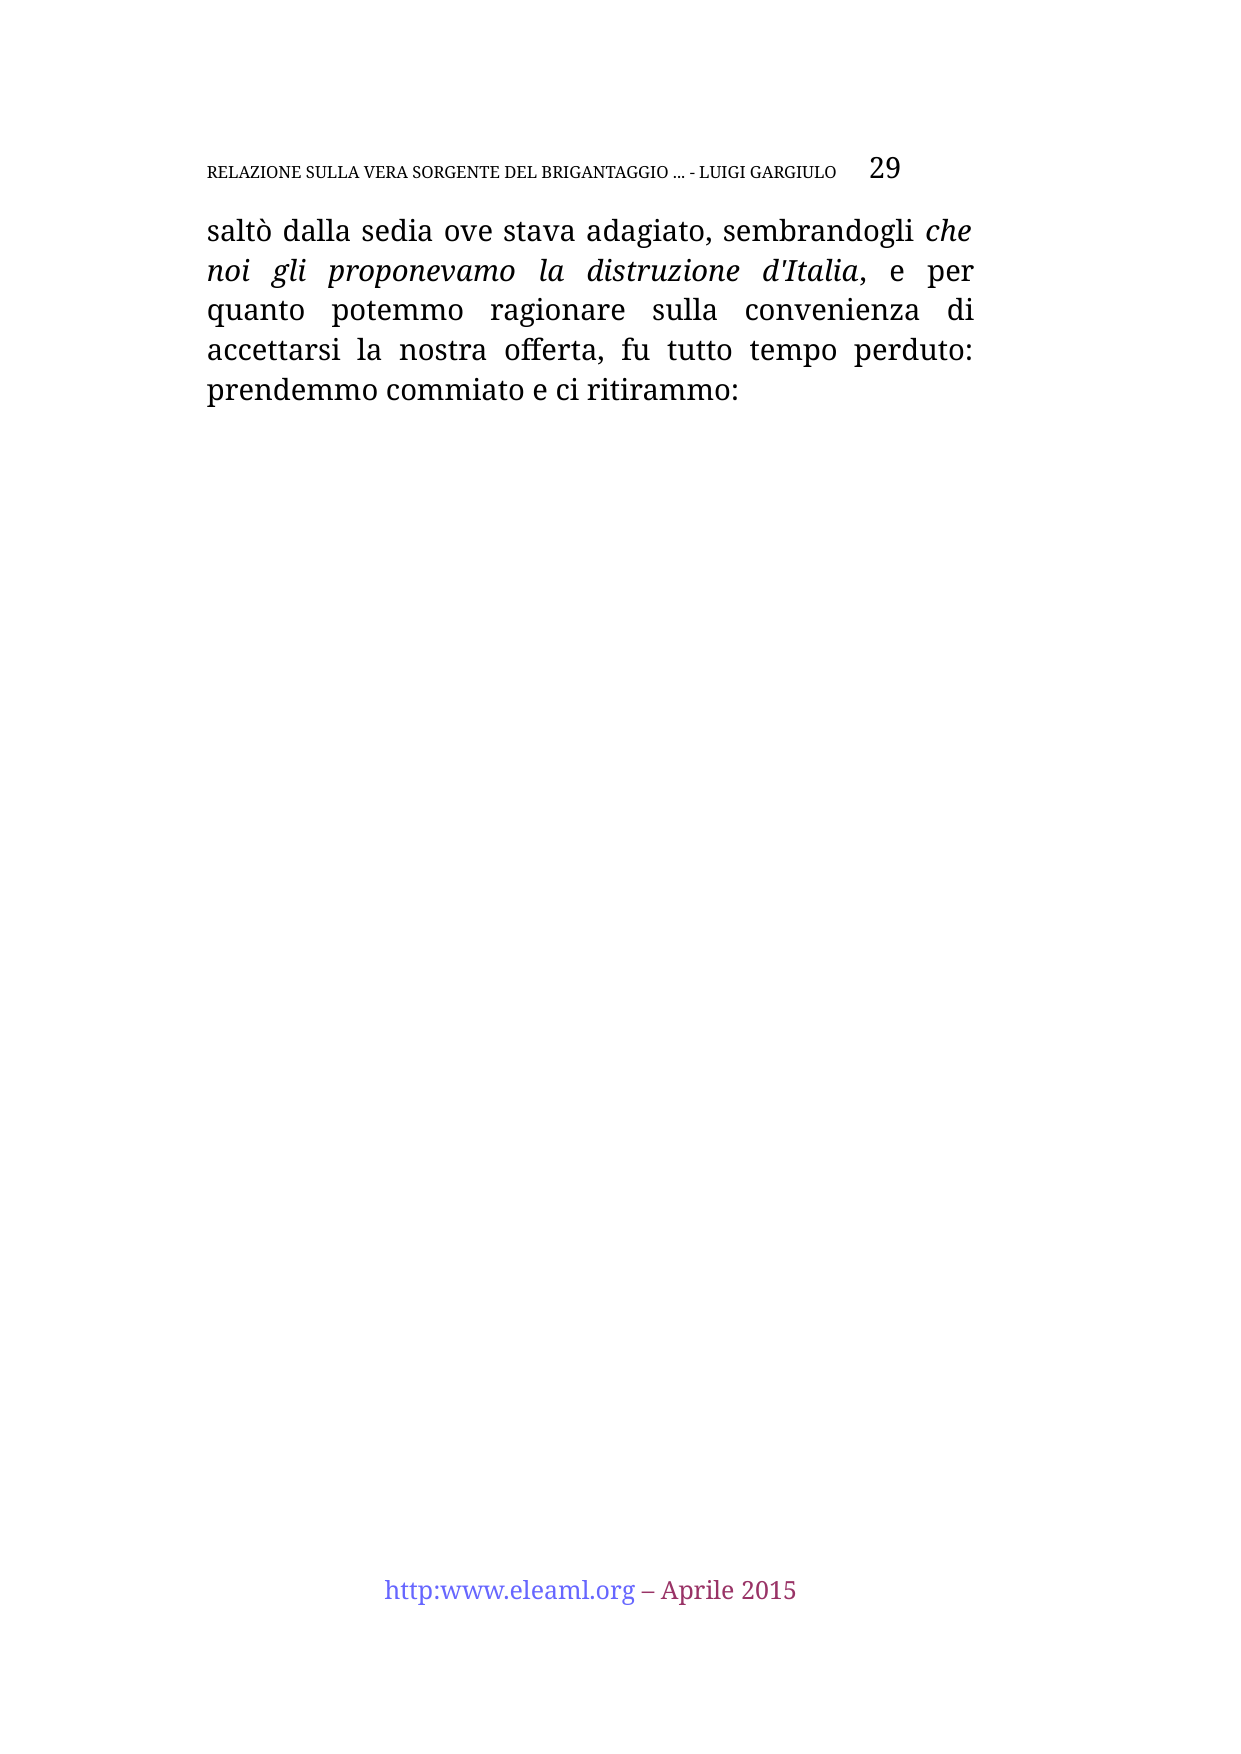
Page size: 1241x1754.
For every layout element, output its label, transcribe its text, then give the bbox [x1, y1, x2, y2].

text saltò dalla sedia ove stava adagiato, sembrandogli che noi gli proponevamo la distruzione d'Italia, e per quanto potemmo ragionare sulla convenienza di accettarsi la nostra offerta, fu tutto tempo perduto: prendemmo commiato e ci ritirammo: [207, 210, 974, 409]
